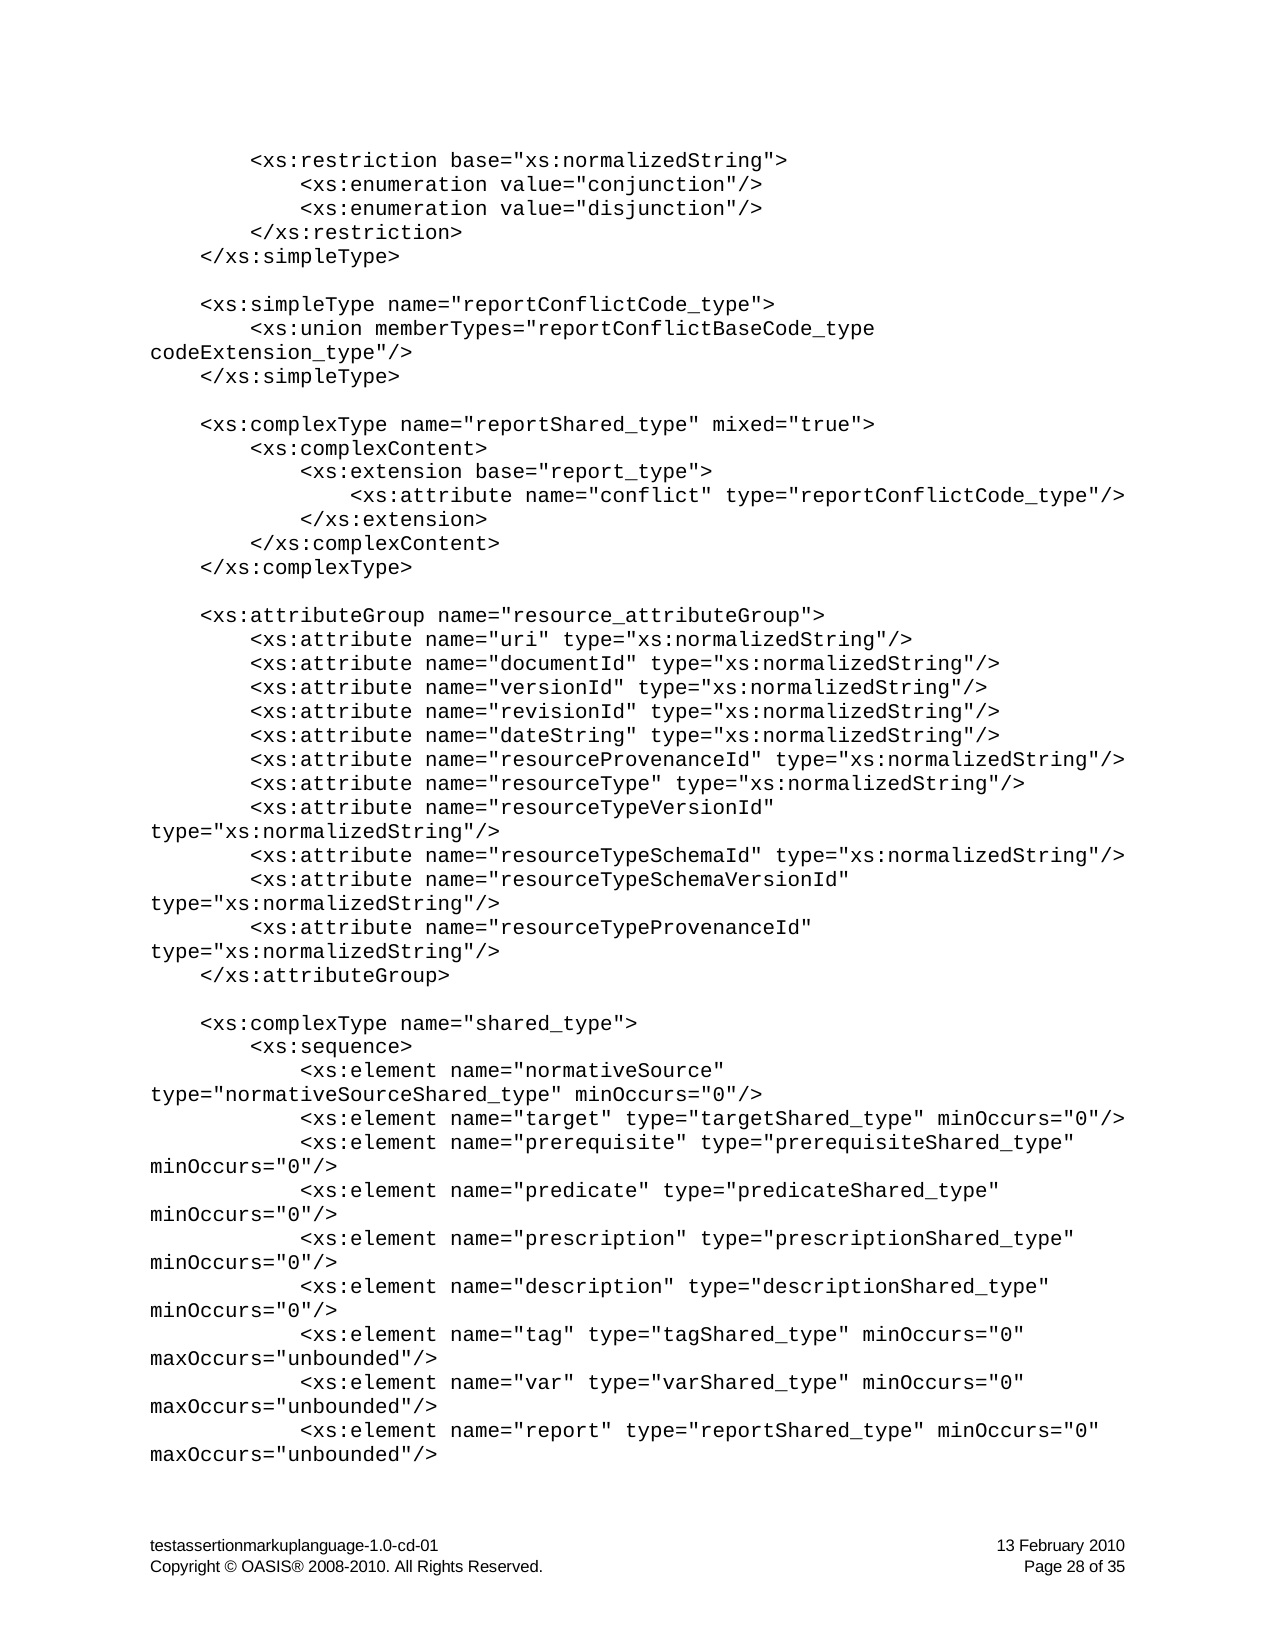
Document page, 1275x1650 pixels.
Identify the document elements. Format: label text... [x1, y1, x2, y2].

text <xs:element name="report" type="reportShared_type" minOccurs="0" maxOccurs="unbounded"/> [150, 1420, 1125, 1468]
text <xs:element name="prerequisite" type="prerequisiteShared_type" minOccurs="0"/> [150, 1132, 1125, 1180]
text </xs:restriction> [150, 222, 1125, 246]
text <xs:extension base="report_type"> [150, 461, 1125, 485]
text <xs:attribute name="revisionId" type="xs:normalizedString"/> [150, 701, 1125, 725]
text <xs:attribute name="resourceTypeProvenanceId" type="xs:normalizedString"/> [150, 917, 1125, 964]
text </xs:complexContent> [150, 533, 1125, 557]
text <xs:union memberTypes="reportConflictBaseCode_type codeExtension_type"/> [150, 318, 1125, 366]
text <xs:complexType name="reportShared_type" mixed="true"> [150, 413, 1125, 437]
text <xs:enumeration value="conjunction"/> [150, 174, 1125, 198]
text <xs:attribute name="resourceTypeSchemaVersionId" type="xs:normalizedString"/> [150, 869, 1125, 917]
text <xs:simpleType name="reportConflictCode_type"> [150, 294, 1125, 318]
text </xs:simpleType> [150, 246, 1125, 270]
text <xs:complexContent> [150, 437, 1125, 461]
text </xs:attributeGroup> [150, 964, 1125, 988]
text <xs:element name="predicate" type="predicateShared_type" minOccurs="0"/> [150, 1180, 1125, 1228]
text <xs:restriction base="xs:normalizedString"> [150, 150, 1125, 174]
text <xs:attributeGroup name="resource_attributeGroup"> [150, 605, 1125, 629]
text <xs:attribute name="dateString" type="xs:normalizedString"/> [150, 725, 1125, 749]
text <xs:attribute name="resourceTypeSchemaId" type="xs:normalizedString"/> [150, 845, 1125, 869]
text <xs:complexType name="shared_type"> [150, 1012, 1125, 1036]
text <xs:element name="description" type="descriptionShared_type" minOccurs="0"/> [150, 1276, 1125, 1324]
text <xs:attribute name="resourceProvenanceId" type="xs:normalizedString"/> [150, 749, 1125, 773]
text </xs:complexType> [150, 557, 1125, 581]
text <xs:element name="var" type="varShared_type" minOccurs="0" maxOccurs="unbounded"/> [150, 1372, 1125, 1420]
text </xs:simpleType> [150, 366, 1125, 389]
text <xs:attribute name="documentId" type="xs:normalizedString"/> [150, 653, 1125, 677]
text <xs:element name="tag" type="tagShared_type" minOccurs="0" maxOccurs="unbounded"/> [150, 1324, 1125, 1372]
text <xs:attribute name="versionId" type="xs:normalizedString"/> [150, 677, 1125, 701]
text <xs:element name="prescription" type="prescriptionShared_type" minOccurs="0"/> [150, 1228, 1125, 1276]
text <xs:sequence> [150, 1036, 1125, 1060]
text <xs:attribute name="resourceType" type="xs:normalizedString"/> [150, 773, 1125, 797]
text <xs:element name="normativeSource" type="normativeSourceShared_type" minOccurs="0"/> [150, 1060, 1125, 1108]
text <xs:attribute name="conflict" type="reportConflictCode_type"/> [150, 485, 1125, 509]
text </xs:extension> [150, 509, 1125, 533]
text <xs:attribute name="resourceTypeVersionId" type="xs:normalizedString"/> [150, 797, 1125, 845]
text <xs:element name="target" type="targetShared_type" minOccurs="0"/> [150, 1108, 1125, 1132]
text <xs:enumeration value="disjunction"/> [150, 198, 1125, 222]
text <xs:attribute name="uri" type="xs:normalizedString"/> [150, 629, 1125, 653]
